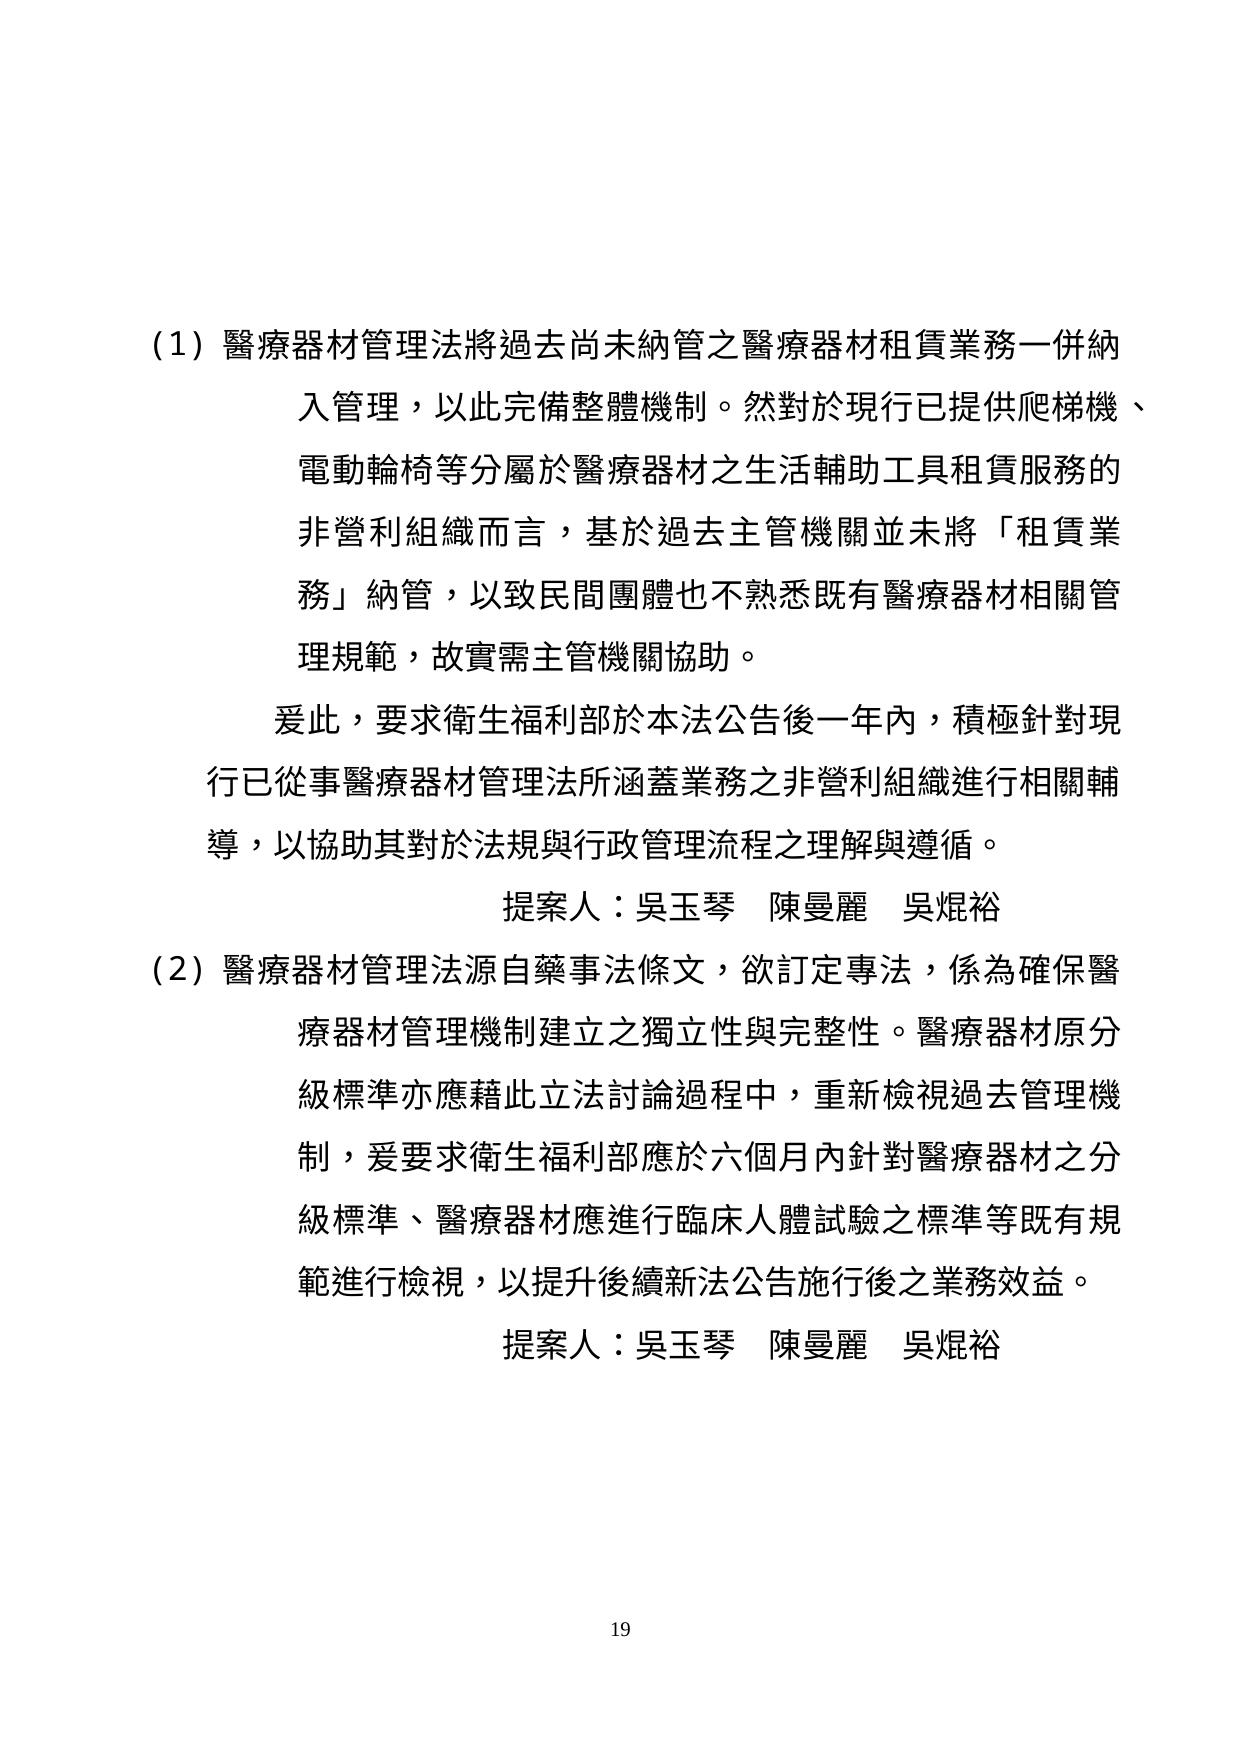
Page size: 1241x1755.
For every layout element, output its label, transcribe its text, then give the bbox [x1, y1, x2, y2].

text 提案人：吳玉琴 陳曼麗 吳焜裕 [245, 863, 1122, 926]
text 爰此，要求衛生福利部於本法公告後一年內，積極針對現行已從事醫療器材管理法所涵蓋業務之非營利組織進行相關輔導，以協助其對於法規與行政管理流程之理解與遵循。 [206, 676, 1122, 863]
list 醫療器材管理法將過去尚未納管之醫療器材租賃業務一併納入管理，以此完備整體機制。然對於現行已提供爬梯機、電動輪椅等分屬於醫療器材之生活輔助工具租賃服務的非營利組織而言，基於過去主管機關並未將「租賃業務」納管，以致民間團體也不熟悉既有醫療器材相關管理規範，故實需主管機關協助。 [147, 301, 1122, 676]
list 醫療器材管理法源自藥事法條文，欲訂定專法，係為確保醫療器材管理機制建立之獨立性與完整性。醫療器材原分級標準亦應藉此立法討論過程中，重新檢視過去管理機制，爰要求衛生福利部應於六個月內針對醫療器材之分級標準、醫療器材應進行臨床人體試驗之標準等既有規範進行檢視，以提升後續新法公告施行後之業務效益。 [147, 926, 1122, 1301]
text 提案人：吳玉琴 陳曼麗 吳焜裕 [245, 1301, 1122, 1363]
